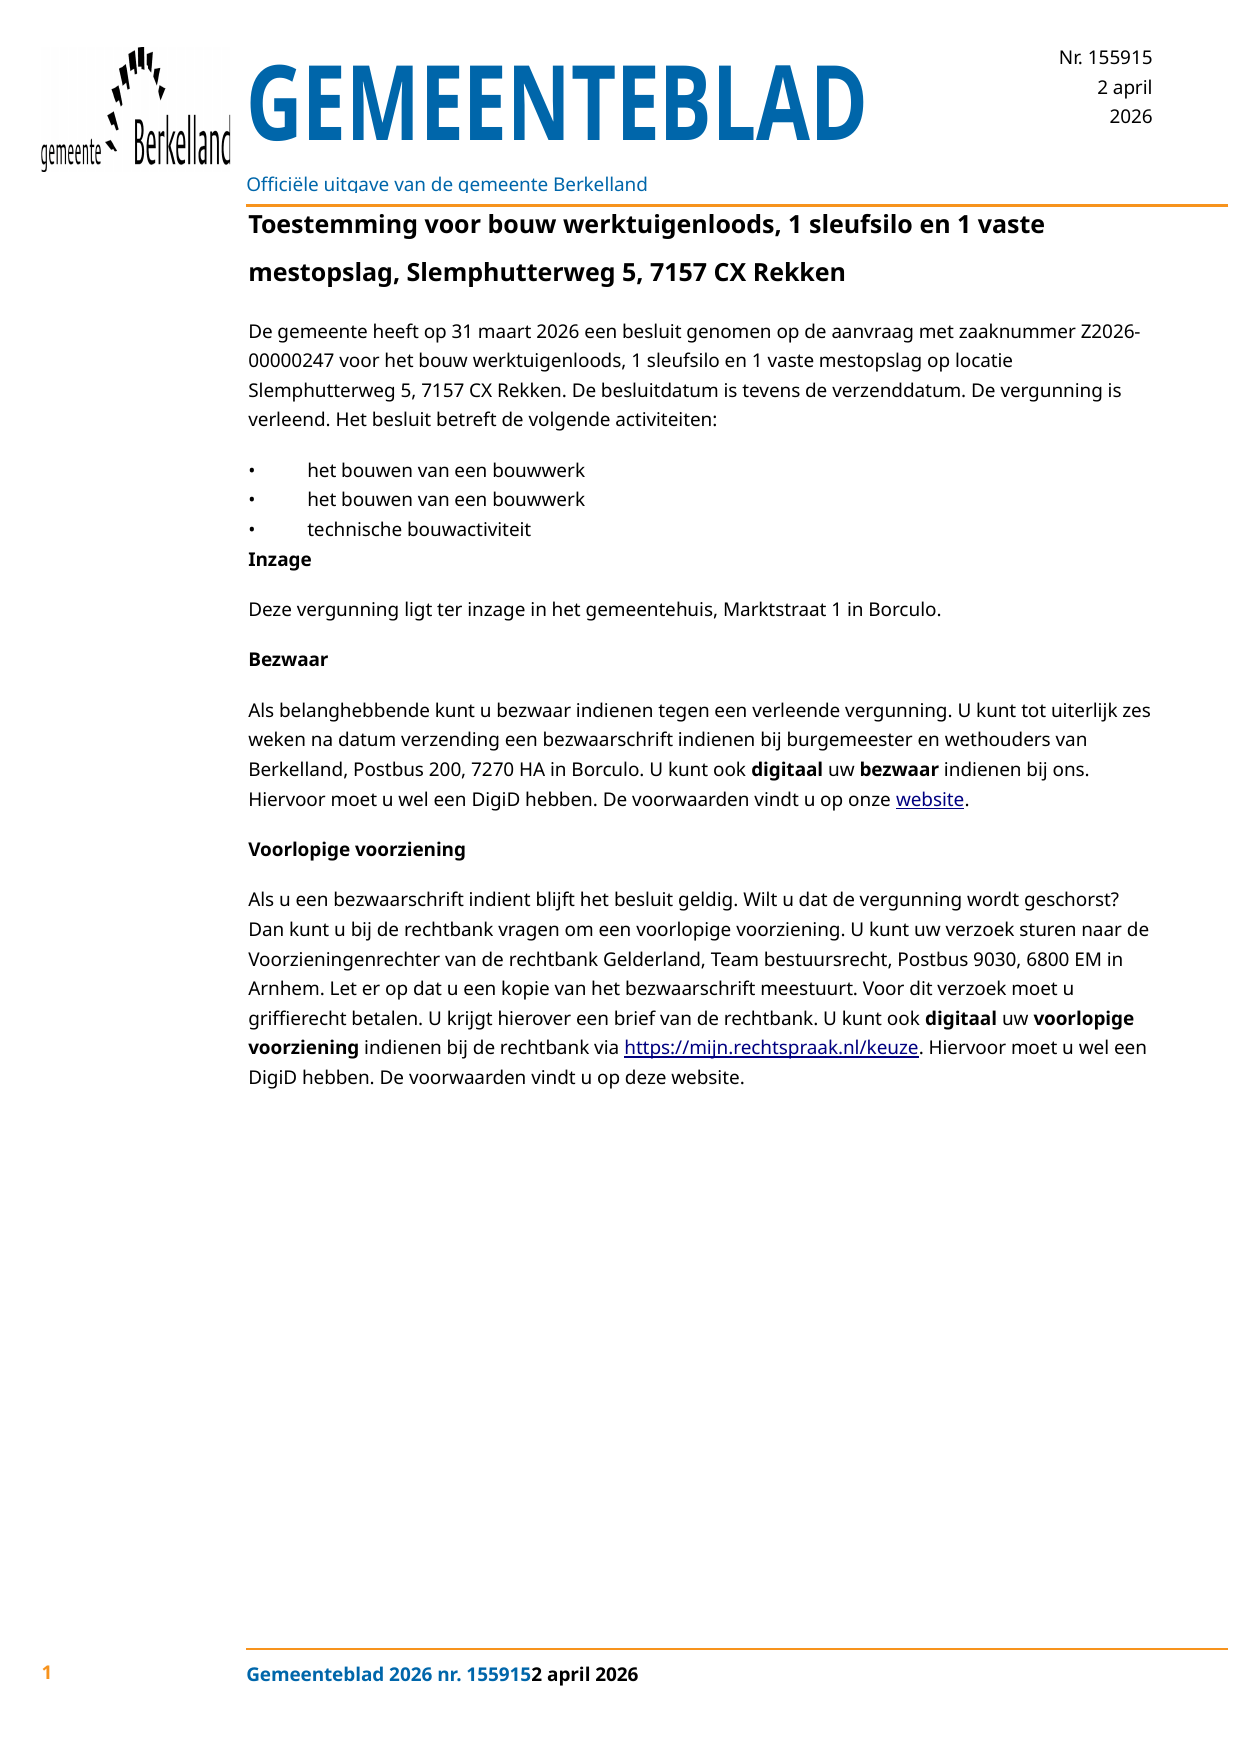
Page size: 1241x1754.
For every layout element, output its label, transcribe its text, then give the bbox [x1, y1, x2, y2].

text Als belanghebbende kunt u bezwaar indienen tegen een verleende vergunning. U kunt tot uiterlijk zes weken na datum verzending een bezwaarschrift indienen bij burgemeester en wethouders van Berkelland, Postbus 200, 7270 HA in Borculo. U kunt ook digitaal uw bezwaar indienen bij ons. Hiervoor moet u wel een DigiD hebben. De voorwaarden vindt u op onze website. [248, 697, 1152, 812]
list het bouwen van een bouwwerk [248, 487, 1152, 512]
text Bezwaar [248, 647, 1152, 672]
list technische bouwactiviteit [248, 516, 1152, 542]
text Als u een bezwaarschrift indient blijft het besluit geldig. Wilt u dat de vergunning wordt geschorst? Dan kunt u bij de rechtbank vragen om een voorlopige voorziening. U kunt uw verzoek sturen naar de Voorzieningenrechter van de rechtbank Gelderland, Team bestuursrecht, Postbus 9030, 6800 EM in Arnhem. Let er op dat u een kopie van het bezwaarschrift meestuurt. Voor dit verzoek moet u griffierecht betalen. U krijgt hierover een brief van de rechtbank. U kunt ook digitaal uw voorlopige voorziening indienen bij de rechtbank via https://mijn.rechtspraak.nl/keuze. Hiervoor moet u wel een DigiD hebben. De voorwaarden vindt u op deze website. [248, 887, 1152, 1090]
text Voorlopige voorziening [248, 836, 1152, 862]
picture [41, 47, 231, 172]
text Inzage [248, 546, 1152, 572]
text Deze vergunning ligt ter inzage in het gemeentehuis, Marktstraat 1 in Borculo. [248, 596, 1152, 622]
text Toestemming voor bouw werktuigenloods, 1 sleufsilo en 1 vaste mestopslag, Slemphutterweg 5, 7157 CX Rekken [248, 207, 1152, 288]
list het bouwen van een bouwwerk [248, 457, 1152, 483]
text De gemeente heeft op 31 maart 2026 een besluit genomen op de aanvraag met zaaknummer Z2026-00000247 voor het bouw werktuigenloods, 1 sleufsilo en 1 vaste mestopslag op locatie Slemphutterweg 5, 7157 CX Rekken. De besluitdatum is tevens de verzenddatum. De vergunning is verleend. Het besluit betreft de volgende activiteiten: [248, 318, 1152, 432]
